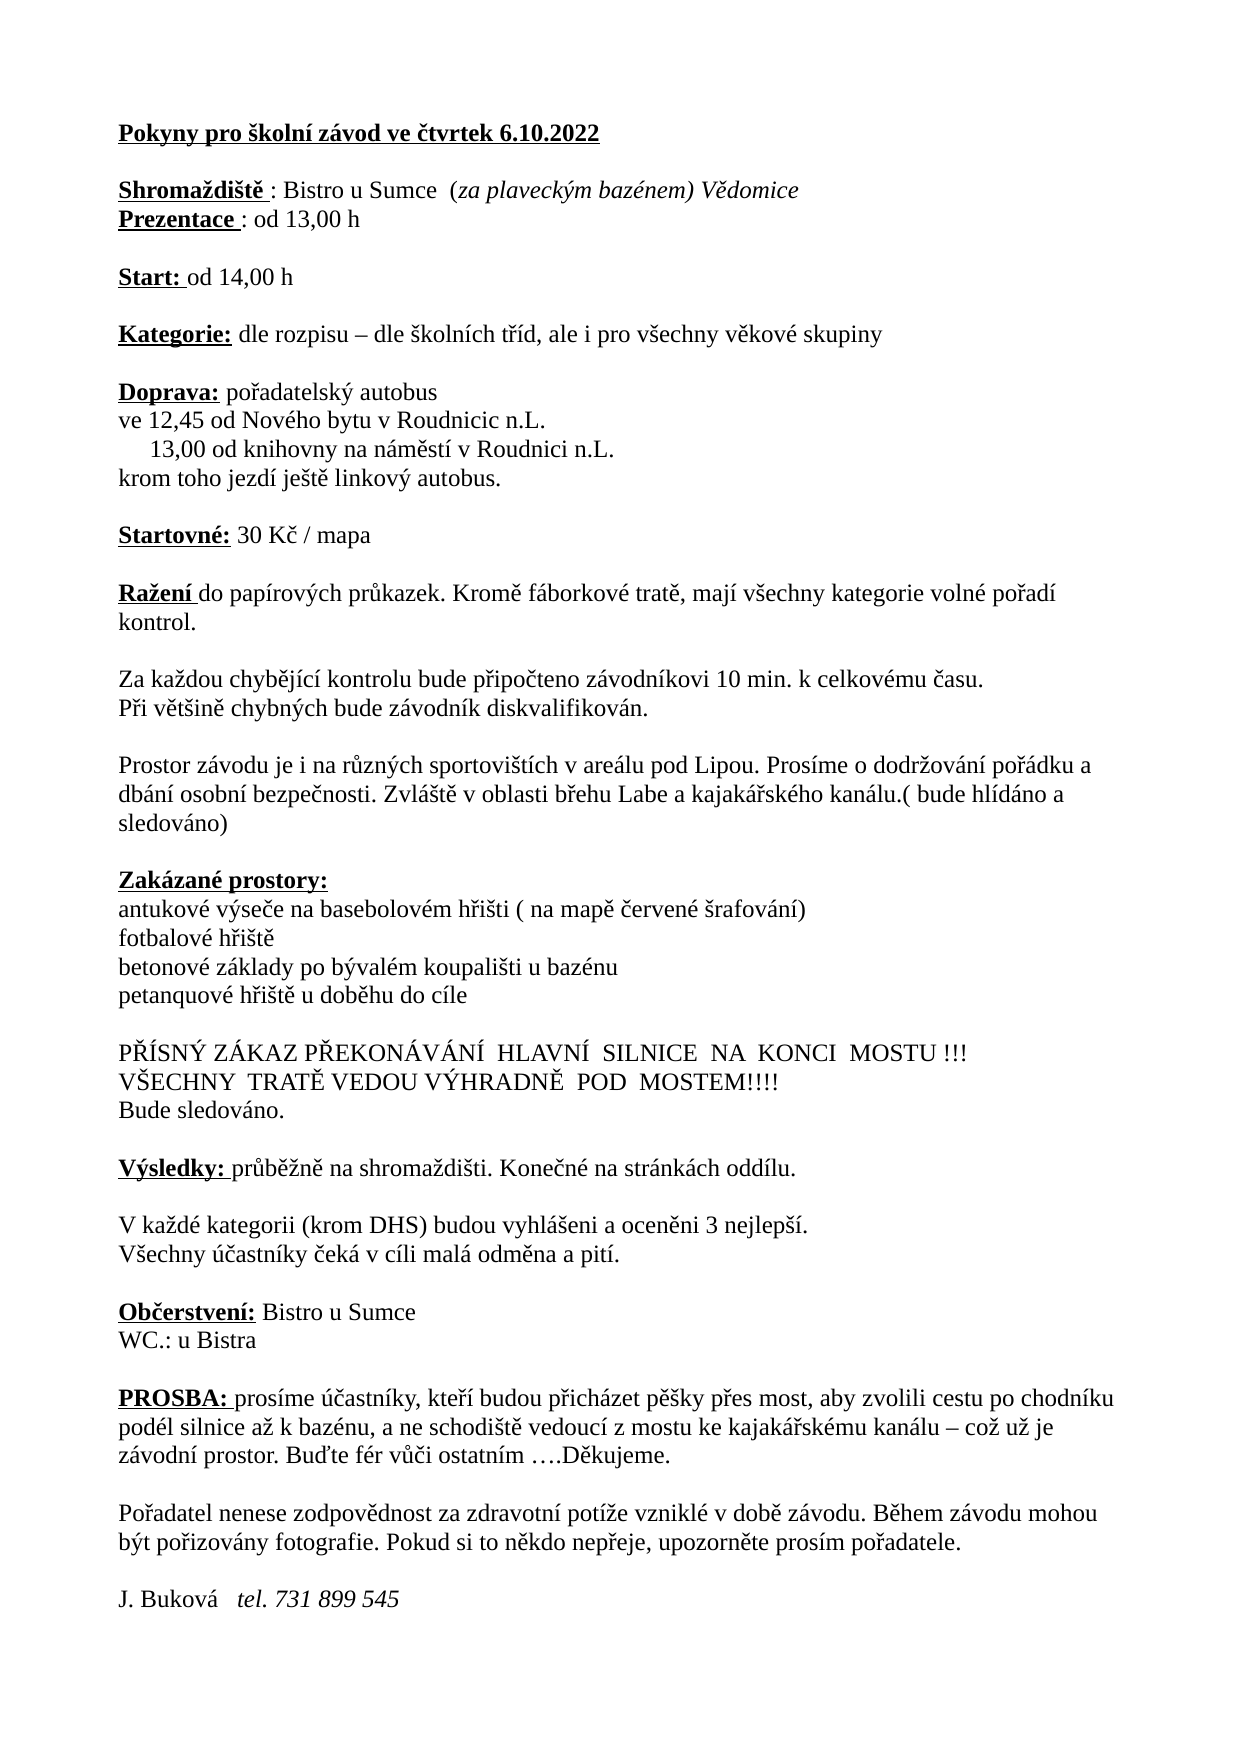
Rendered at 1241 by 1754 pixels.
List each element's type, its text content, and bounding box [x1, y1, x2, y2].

text 13,00 od knihovny na náměstí v Roudnici n.L. [118, 434, 1122, 463]
text Pokyny pro školní závod ve čtvrtek 6.10.2022 [118, 118, 1122, 147]
text Pořadatel nenese zodpovědnost za zdravotní potíže vzniklé v době závodu. Během závodu mohou být pořizovány fotografie. Pokud si to někdo nepřeje, upozorněte prosím pořadatele. [118, 1498, 1122, 1556]
text WC.: u Bistra [118, 1326, 1122, 1354]
text betonové základy po bývalém koupališti u bazénu [118, 952, 1122, 981]
text Startovné: 30 Kč / mapa [118, 521, 1122, 549]
text Všechny účastníky čeká v cíli malá odměna a pití. [118, 1239, 1122, 1268]
text ve 12,45 od Nového bytu v Roudnicic n.L. [118, 406, 1122, 434]
text Při většině chybných bude závodník diskvalifikován. [118, 693, 1122, 722]
text Bude sledováno. [118, 1096, 1122, 1124]
text V každé kategorii (krom DHS) budou vyhlášeni a oceněni 3 nejlepší. [118, 1211, 1122, 1239]
text Shromaždiště : Bistro u Sumce (za plaveckým bazénem) Vědomice [118, 176, 1122, 204]
text Výsledky: průběžně na shromaždišti. Konečné na stránkách oddílu. [118, 1153, 1122, 1182]
text Ražení do papírových průkazek. Kromě fáborkové tratě, mají všechny kategorie volné pořadí kontrol. [118, 578, 1122, 636]
text J. Buková tel. 731 899 545 [118, 1584, 1122, 1613]
text Prostor závodu je i na různých sportovištích v areálu pod Lipou. Prosíme o dodržování pořádku a dbání osobní bezpečnosti. Zvláště v oblasti břehu Labe a kajakářského kanálu.( bude hlídáno a sledováno) [118, 751, 1122, 837]
text Kategorie: dle rozpisu – dle školních tříd, ale i pro všechny věkové skupiny [118, 319, 1122, 348]
text fotbalové hřiště [118, 923, 1122, 952]
text Start: od 14,00 h [118, 262, 1122, 291]
text VŠECHNY TRATĚ VEDOU VÝHRADNĚ POD MOSTEM!!!! [118, 1067, 1122, 1096]
text antukové výseče na basebolovém hřišti ( na mapě červené šrafování) [118, 894, 1122, 923]
text Zakázané prostory: [118, 866, 1122, 894]
text Doprava: pořadatelský autobus [118, 377, 1122, 406]
text Za každou chybějící kontrolu bude připočteno závodníkovi 10 min. k celkovému času. [118, 664, 1122, 693]
text Prezentace : od 13,00 h [118, 204, 1122, 233]
text Občerstvení: Bistro u Sumce [118, 1297, 1122, 1326]
text petanquové hřiště u doběhu do cíle [118, 981, 1122, 1009]
text krom toho jezdí ještě linkový autobus. [118, 463, 1122, 492]
text PROSBA: prosíme účastníky, kteří budou přicházet pěšky přes most, aby zvolili cestu po chodníku podél silnice až k bazénu, a ne schodiště vedoucí z mostu ke kajakářskému kanálu – což už je závodní prostor. Buďte fér vůči ostatním ….Děkujeme. [118, 1383, 1122, 1469]
text PŘÍSNÝ ZÁKAZ PŘEKONÁVÁNÍ HLAVNÍ SILNICE NA KONCI MOSTU !!! [118, 1038, 1122, 1067]
